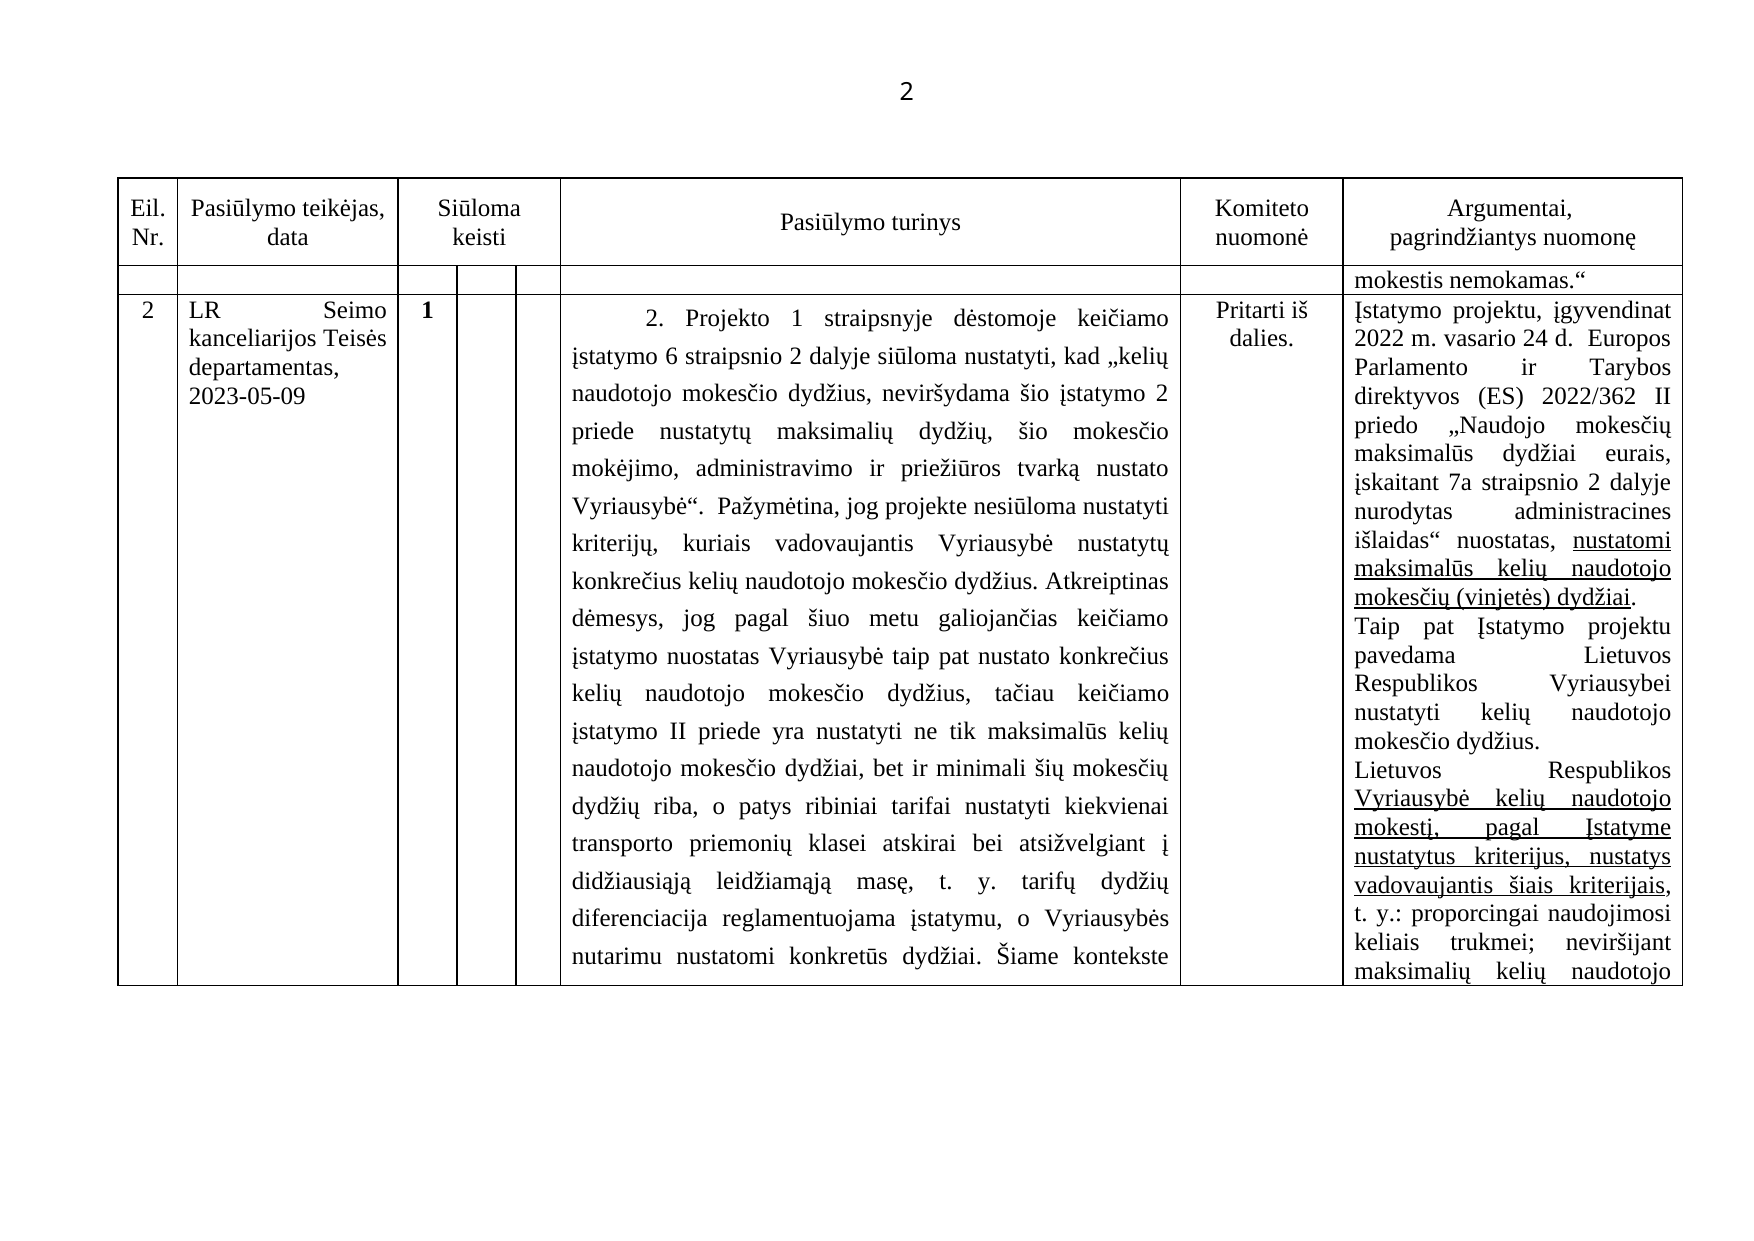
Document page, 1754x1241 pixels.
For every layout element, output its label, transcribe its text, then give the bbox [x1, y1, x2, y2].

table_header Pasiūlymo teikėjas, data [178, 179, 397, 265]
table_cell [458, 295, 515, 985]
table_header Argumentai, pagrindžiantys nuomonę [1344, 179, 1682, 265]
table_cell Pritarti iš dalies. [1181, 295, 1342, 985]
table_cell Įstatymo projektu, įgyvendinat 2022 m. vasario 24 d. Europos Parlamento ir Tarybos direktyvos (ES) 2022/362 II priedo „Naudojo mokesčių maksimalūs dydžiai eurais, įskaitant 7a straipsnio 2 dalyje nurodytas administracines išlaidas“ nuostatas, nustatomi maksimalūs kelių naudotojo mokesčių (vinjetės) dydžiai. Taip pat Įstatymo projektu pavedama Lietuvos Respublikos Vyriausybei nustatyti kelių naudotojo mokesčio dydžius. Lietuvos Respublikos Vyriausybė kelių naudotojo mokestį, pagal Įstatyme nustatytus kriterijus, nustatys vadovaujantis šiais kriterijais, t. y.: proporcingai naudojimosi keliais trukmei; neviršijant maksimalių kelių naudotojo [1344, 295, 1682, 985]
table_cell 2 [119, 295, 177, 985]
table_cell 1. Projekto 1 straipsnyje dėstomos Kelių priežiūros ir plėtros programos finansavimo įstatymo (toliau – keičiamas įstatymas) 6 straipsnio 1 dalies formuluotė „valdytojai moka šio įstatymo 2 priede nurodytą kelių naudotojo mokestį“ koreguotina, kadangi ji yra netiksli. Atkreiptinas dėmesys, jog keičiamo įstatymo 2 priede nurodomi ne konkretūs kelių naudotojo mokesčiai už naudojimąsi magistraliniais keliais, o kelių naudotojo mokesčio maksimalūs dydžiai. [561, 266, 1180, 294]
table_header Siūloma keisti [399, 179, 560, 265]
table_cell [517, 295, 560, 985]
table_header Eil. Nr. [119, 179, 177, 265]
table_cell [458, 266, 515, 294]
table_cell [178, 266, 397, 294]
table_cell 2. Projekto 1 straipsnyje dėstomoje keičiamo įstatymo 6 straipsnio 2 dalyje siūloma nustatyti, kad „kelių naudotojo mokesčio dydžius, neviršydama šio įstatymo 2 priede nustatytų maksimalių dydžių, šio mokesčio mokėjimo, administravimo ir priežiūros tvarką nustato Vyriausybė“. Pažymėtina, jog projekte nesiūloma nustatyti kriterijų, kuriais vadovaujantis Vyriausybė nustatytų konkrečius kelių naudotojo mokesčio dydžius. Atkreiptinas dėmesys, jog pagal šiuo metu galiojančias keičiamo įstatymo nuostatas Vyriausybė taip pat nustato konkrečius kelių naudotojo mokesčio dydžius, tačiau keičiamo įstatymo II priede yra nustatyti ne tik maksimalūs kelių naudotojo mokesčio dydžiai, bet ir minimali šių mokesčių dydžių riba, o patys ribiniai tarifai nustatyti kiekvienai transporto priemonių klasei atskirai bei atsižvelgiant į didžiausiąją leidžiamąją masę, t. y. tarifų dydžių diferenciacija reglamentuojama įstatymu, o Vyriausybės nutarimu nustatomi konkretūs dydžiai. Šiame kontekste [561, 295, 1180, 985]
table_cell [119, 266, 177, 294]
table_cell [1181, 266, 1342, 294]
table_cell LR Seimo kanceliarijos Teisės departamentas, 2023-05-09 [178, 295, 397, 985]
table_cell [399, 266, 456, 294]
table_cell mokestis nemokamas.“ [1344, 266, 1682, 294]
table_cell 1 [399, 295, 456, 985]
table_cell [517, 266, 560, 294]
table_header Komiteto nuomonė [1181, 179, 1342, 265]
table_header Pasiūlymo turinys [561, 179, 1180, 265]
